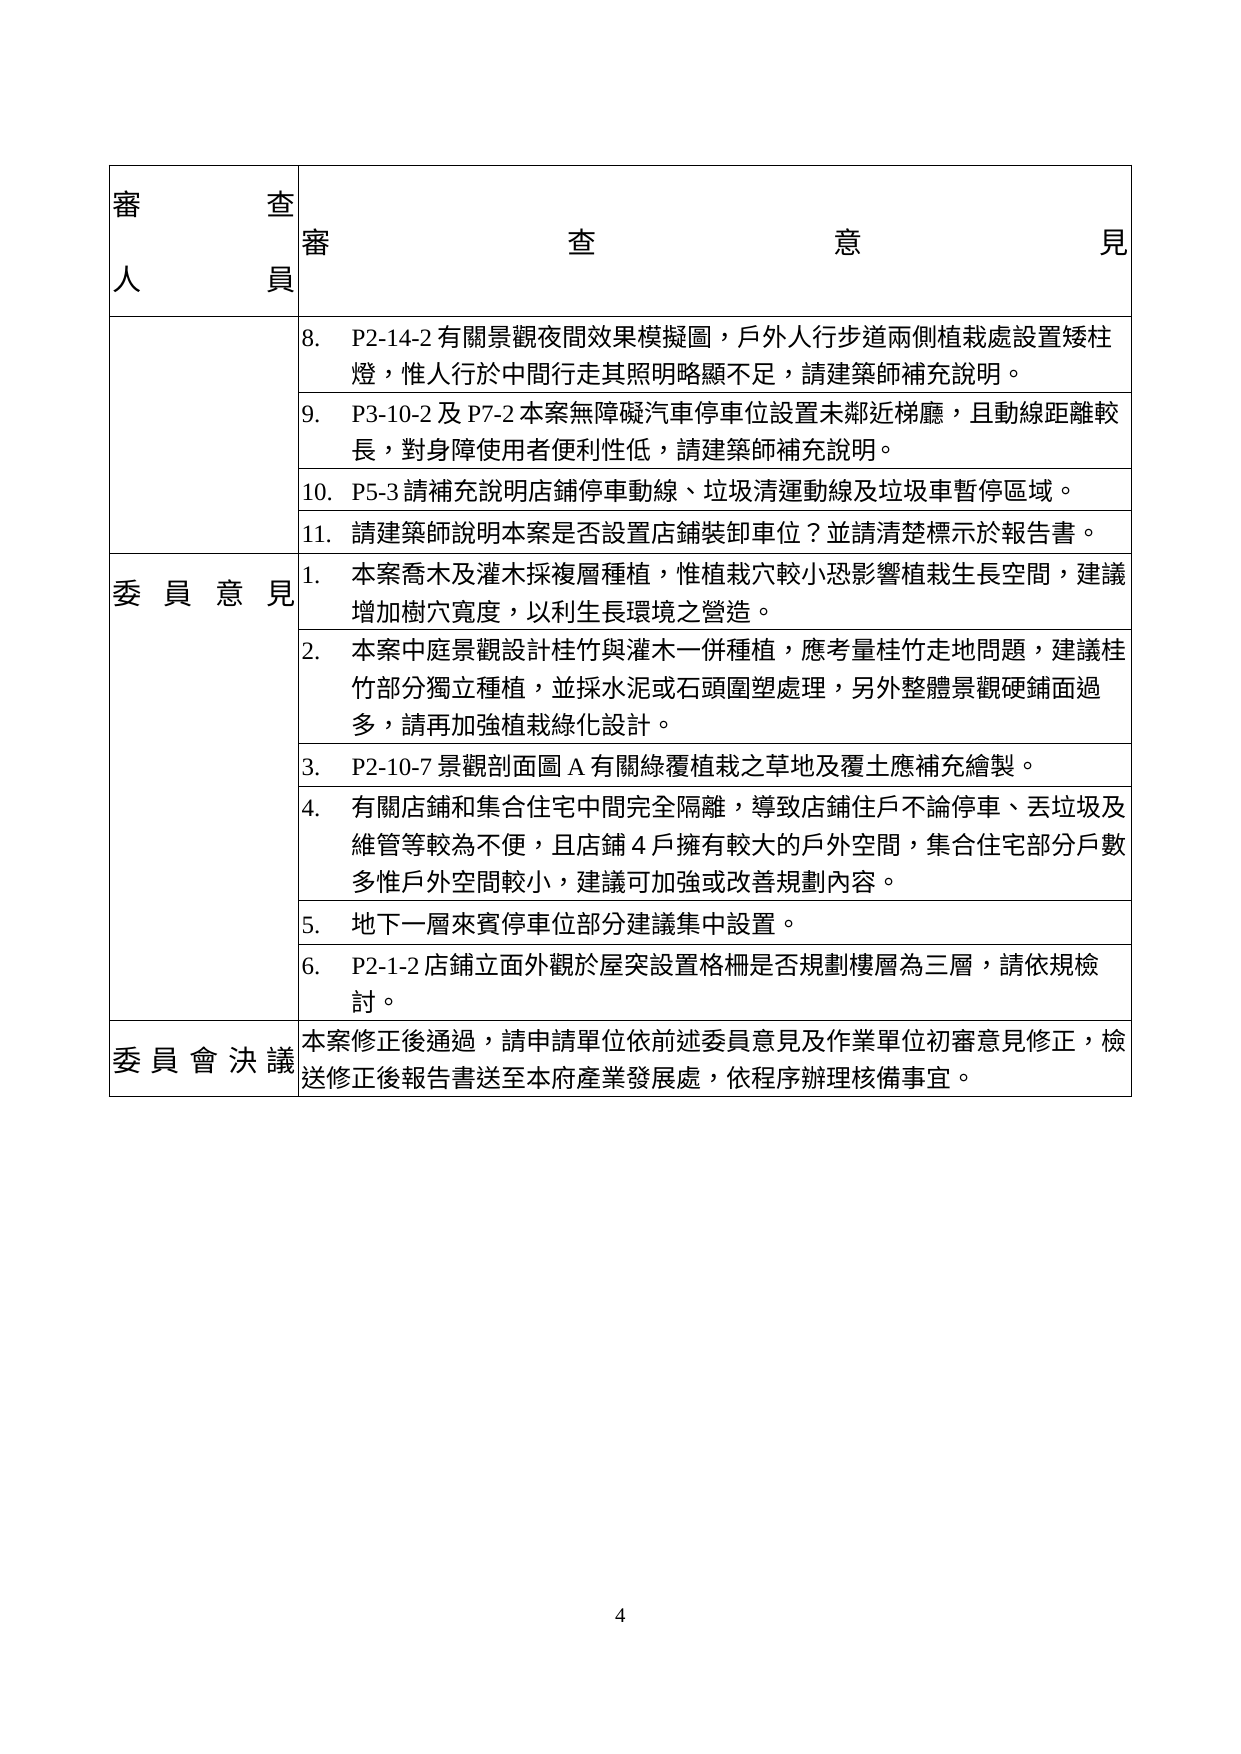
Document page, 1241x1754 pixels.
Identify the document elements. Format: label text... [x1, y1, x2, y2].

table_cell 地下一層來賓停車位部分建議集中設置。 [299, 901, 1131, 944]
table_cell 本案中庭景觀設計桂竹與灌木一併種植，應考量桂竹走地問題，建議桂竹部分獨立種植，並採水泥或石頭圍塑處理，另外整體景觀硬鋪面過多，請再加強植栽綠化設計。 [299, 630, 1131, 742]
table_cell P3-10-2及P7-2本案無障礙汽車停車位設置未鄰近梯廳，且動線距離較長，對身障使用者便利性低，請建築師補充說明。 [299, 393, 1131, 468]
table_cell P2-14-2有關景觀夜間效果模擬圖，戶外人行步道兩側植栽處設置矮柱燈，惟人行於中間行走其照明略顯不足，請建築師補充說明。 [299, 317, 1131, 392]
table_cell 有關店鋪和集合住宅中間完全隔離，導致店鋪住戶不論停車、丟垃圾及維管等較為不便，且店鋪4戶擁有較大的戶外空間，集合住宅部分戶數多惟戶外空間較小，建議可加強或改善規劃內容。 [299, 787, 1131, 900]
table_cell P2-1-2店鋪立面外觀於屋突設置格柵是否規劃樓層為三層，請依規檢討。 [299, 945, 1131, 1020]
table_cell 委員會決議 [110, 1021, 298, 1096]
table_cell 委員意見 [110, 554, 298, 1020]
table_cell 本案喬木及灌木採複層種植，惟植栽穴較小恐影響植栽生長空間，建議增加樹穴寬度，以利生長環境之營造。 [299, 554, 1131, 629]
table_header 審查 人員 [110, 166, 298, 316]
table_cell P2-10-7景觀剖面圖A有關綠覆植栽之草地及覆土應補充繪製。 [299, 744, 1131, 786]
table_cell [110, 317, 298, 553]
table_header 審查意見 [299, 166, 1131, 316]
table_cell P5-3請補充說明店鋪停車動線、垃圾清運動線及垃圾車暫停區域。 [299, 469, 1131, 510]
table_cell 請建築師說明本案是否設置店鋪裝卸車位？並請清楚標示於報告書。 [299, 511, 1131, 553]
table_cell 本案修正後通過，請申請單位依前述委員意見及作業單位初審意見修正，檢送修正後報告書送至本府產業發展處，依程序辦理核備事宜。 [299, 1021, 1131, 1096]
